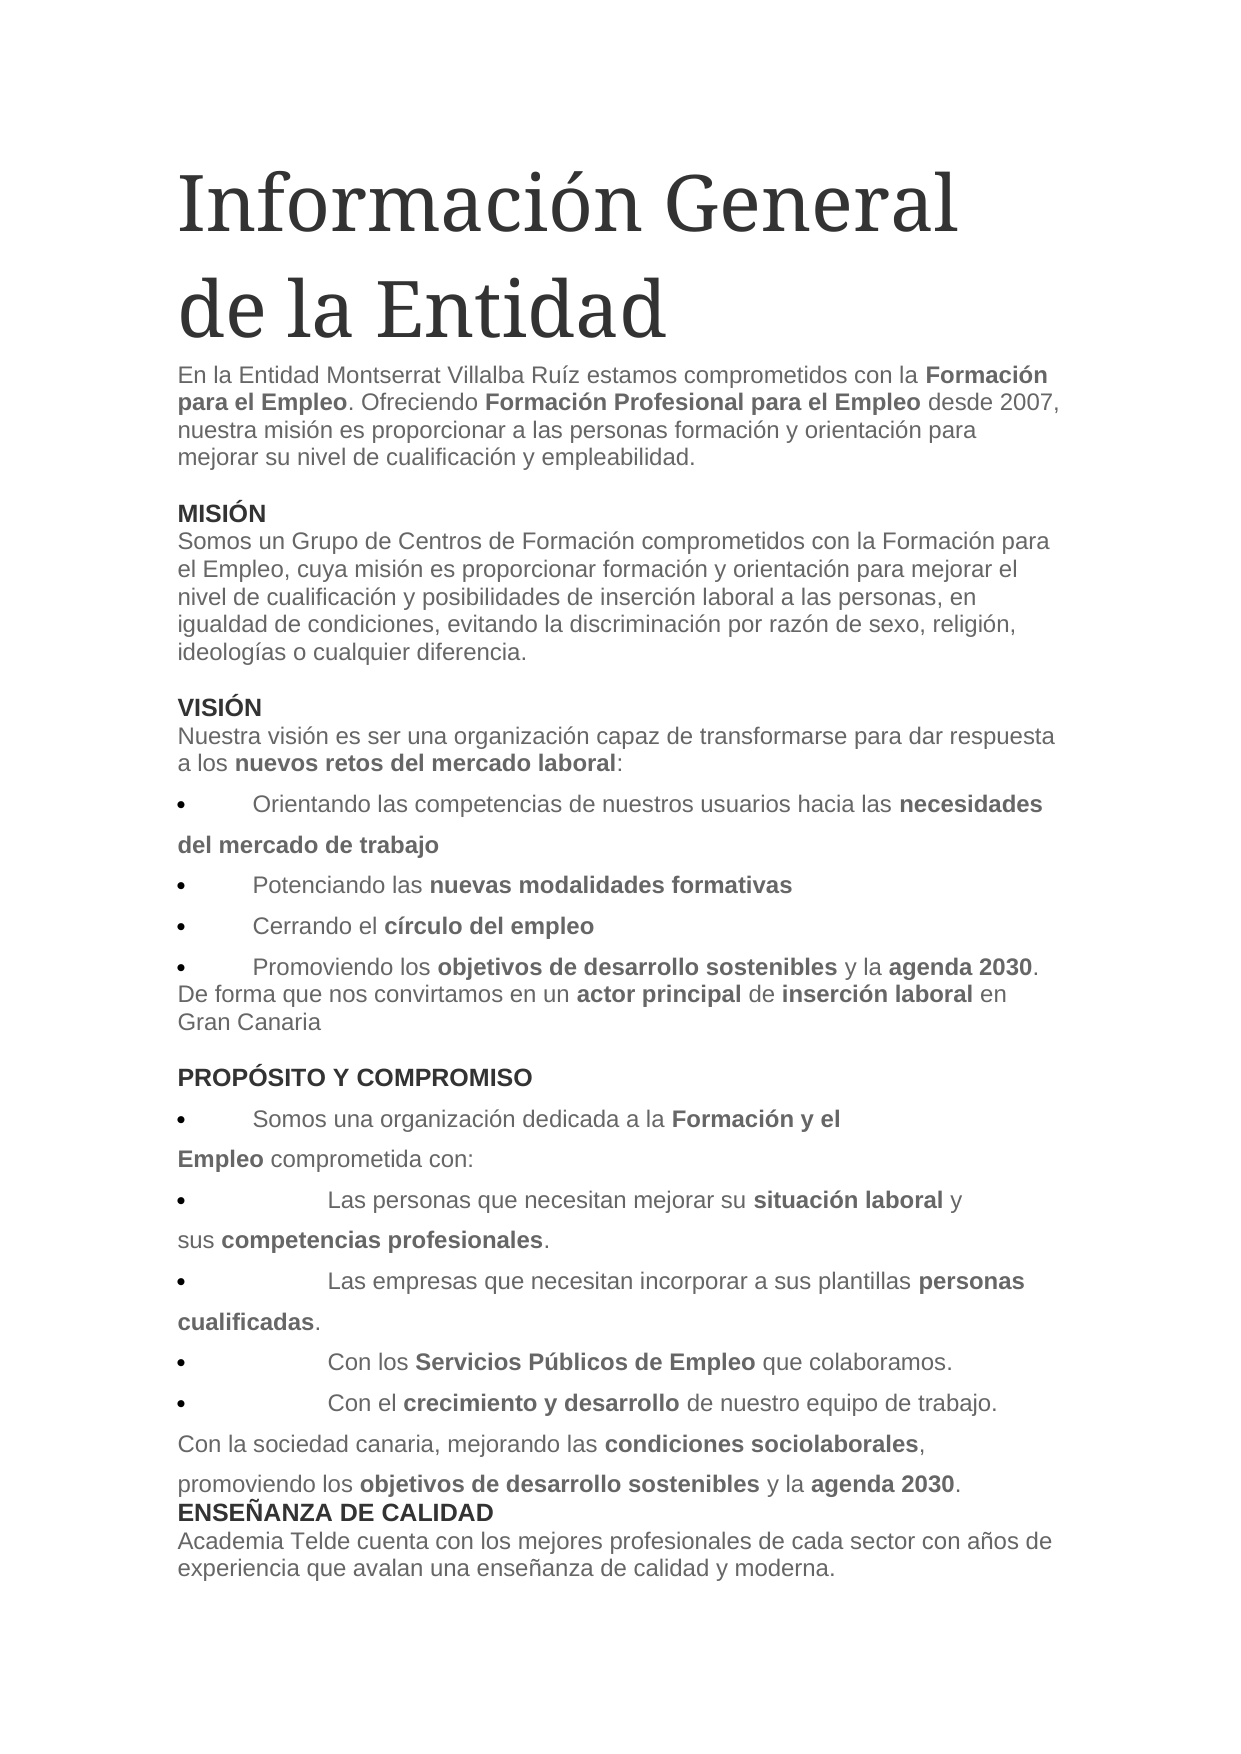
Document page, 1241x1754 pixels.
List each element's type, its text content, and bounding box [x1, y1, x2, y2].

list Con el crecimiento y desarrollo de nuestro equipo de trabajo. [177, 1376, 1063, 1417]
list Las empresas que necesitan incorporar a sus plantillas personas cualificadas. [177, 1254, 1063, 1335]
text ENSEÑANZA DE CALIDAD [177, 1498, 1063, 1527]
text Información General de la Entidad [177, 148, 1063, 361]
text En la Entidad Montserrat Villalba Ruíz estamos comprometidos con la Formación para el Empleo. Ofreciendo Formación Profesional para el Empleo desde 2007, nuestra misión es proporcionar a las personas formación y orientación para mejorar su nivel de cualificación y empleabilidad. [177, 361, 1063, 471]
text De forma que nos convirtamos en un actor principal de inserción laboral en Gran Canaria [177, 980, 1063, 1035]
text Nuestra visión es ser una organización capaz de transformarse para dar respuesta a los nuevos retos del mercado laboral: [177, 722, 1063, 777]
text MISIÓN [177, 498, 1063, 527]
list Las personas que necesitan mejorar su situación laboral y sus competencias profesionales. [177, 1173, 1063, 1254]
list Orientando las competencias de nuestros usuarios hacia las necesidades del mercado de trabajo [177, 777, 1063, 858]
list Promoviendo los objetivos de desarrollo sostenibles y la agenda 2030. [177, 939, 1063, 980]
text Con la sociedad canaria, mejorando las condiciones sociolaborales, promoviendo los objetivos de desarrollo sostenibles y la agenda 2030. [177, 1417, 1063, 1498]
list Cerrando el círculo del empleo [177, 899, 1063, 939]
list Somos una organización dedicada a la Formación y el Empleo comprometida con: [177, 1092, 1063, 1173]
text Somos un Grupo de Centros de Formación comprometidos con la Formación para el Empleo, cuya misión es proporcionar formación y orientación para mejorar el nivel de cualificación y posibilidades de inserción laboral a las personas, en igualdad de condiciones, evitando la discriminación por razón de sexo, religión, ideologías o cualquier diferencia. [177, 527, 1063, 665]
text VISIÓN [177, 693, 1063, 722]
list Con los Servicios Públicos de Empleo que colaboramos. [177, 1335, 1063, 1376]
text PROPÓSITO Y COMPROMISO [177, 1063, 1063, 1092]
text Academia Telde cuenta con los mejores profesionales de cada sector con años de experiencia que avalan una enseñanza de calidad y moderna. [177, 1527, 1063, 1582]
list Potenciando las nuevas modalidades formativas [177, 858, 1063, 899]
